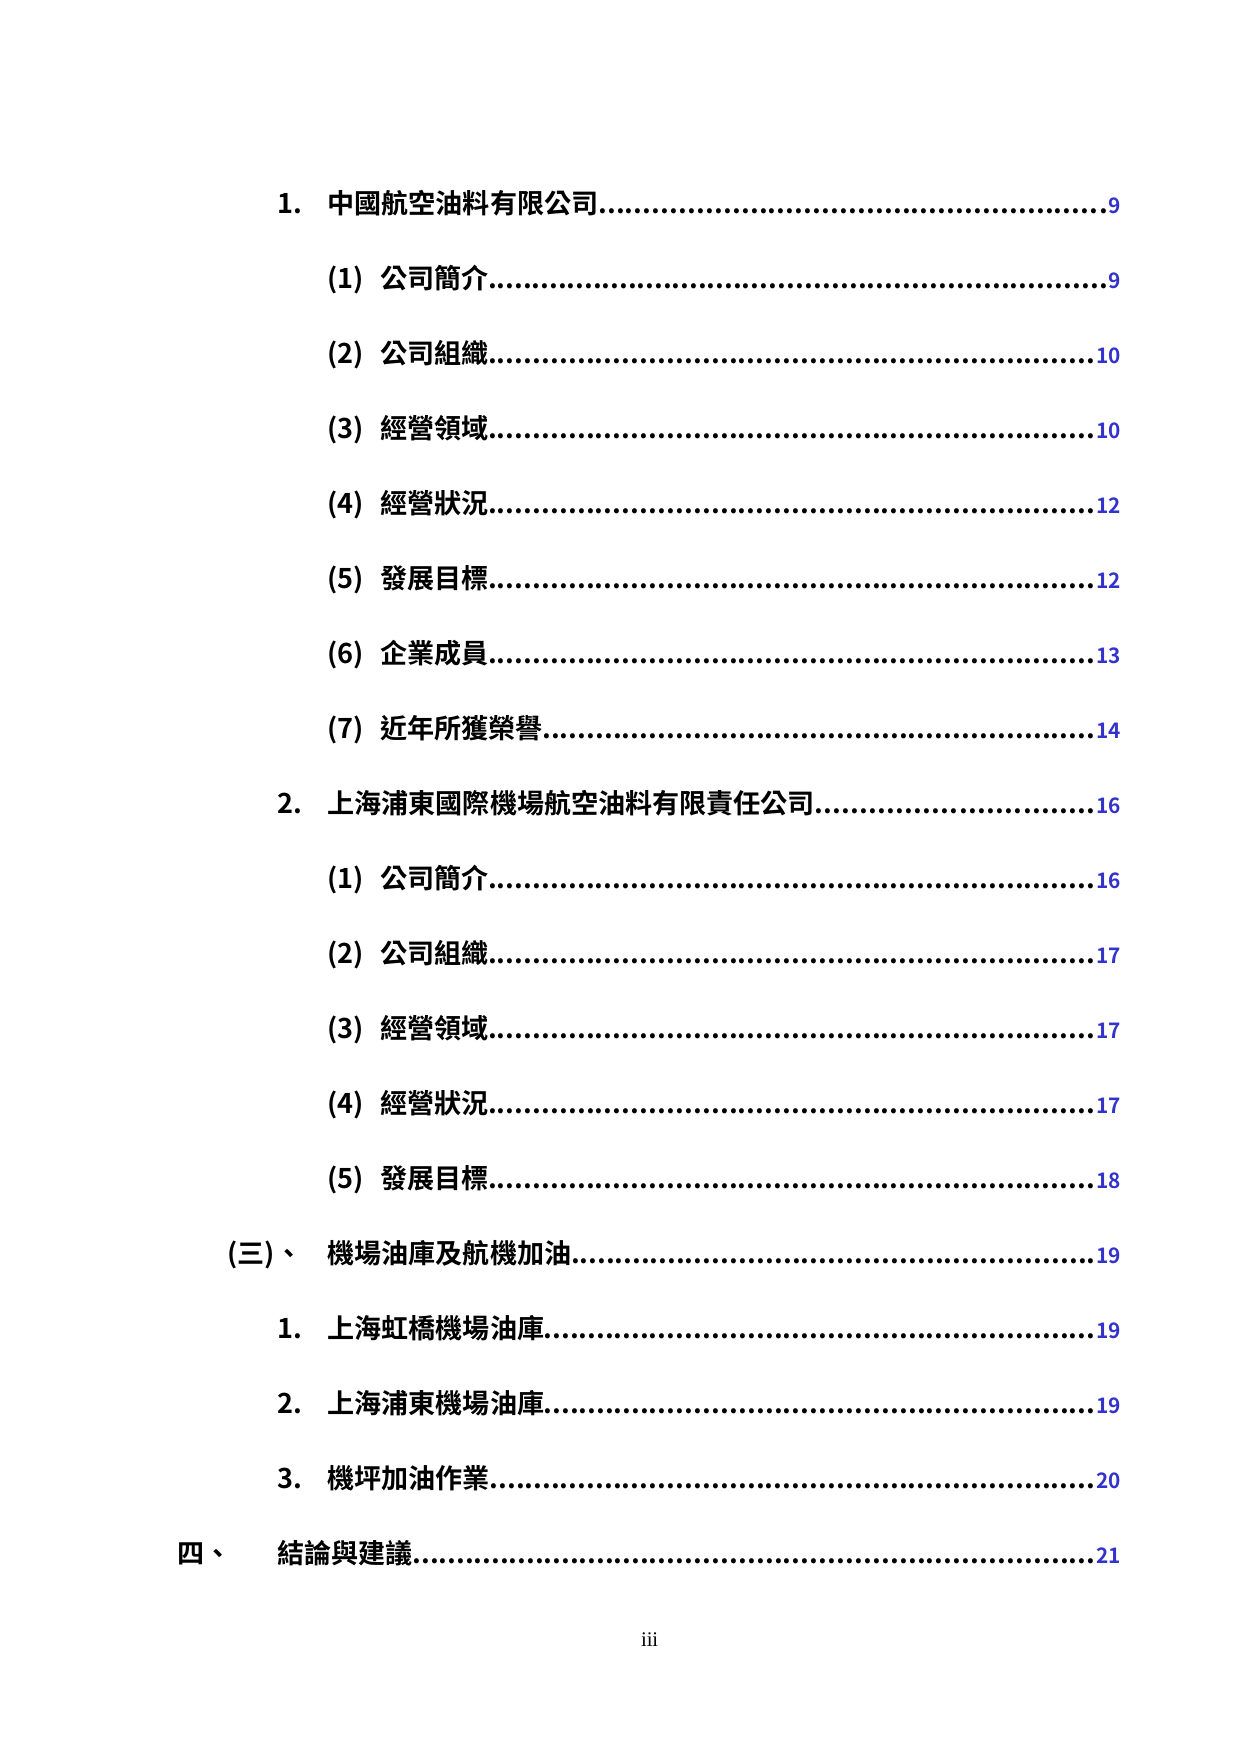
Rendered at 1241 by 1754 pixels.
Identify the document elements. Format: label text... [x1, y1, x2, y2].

text 2. 上海浦東機場油庫 19 [277, 1364, 1122, 1439]
text (2) 公司組織 10 [327, 314, 1122, 389]
text 1. 上海虹橋機場油庫 19 [277, 1289, 1122, 1364]
text (3) 經營領域 10 [327, 389, 1122, 464]
text (2) 公司組織 17 [327, 914, 1122, 989]
text 四、 結論與建議 21 [177, 1514, 1122, 1589]
text (1) 公司簡介 16 [327, 839, 1122, 914]
text (7) 近年所獲榮譽 14 [327, 689, 1122, 764]
text (5) 發展目標 18 [327, 1139, 1122, 1214]
text (1) 公司簡介 9 [327, 239, 1122, 314]
text (4) 經營狀況 12 [327, 464, 1122, 539]
text (三)、 機場油庫及航機加油 19 [227, 1214, 1122, 1289]
text (6) 企業成員 13 [327, 614, 1122, 689]
text 1. 中國航空油料有限公司 9 [277, 164, 1122, 239]
text (5) 發展目標 12 [327, 539, 1122, 614]
text (4) 經營狀況 17 [327, 1064, 1122, 1139]
text 2. 上海浦東國際機場航空油料有限責任公司 16 [277, 764, 1122, 839]
text (3) 經營領域 17 [327, 989, 1122, 1064]
text 3. 機坪加油作業 20 [277, 1439, 1122, 1514]
